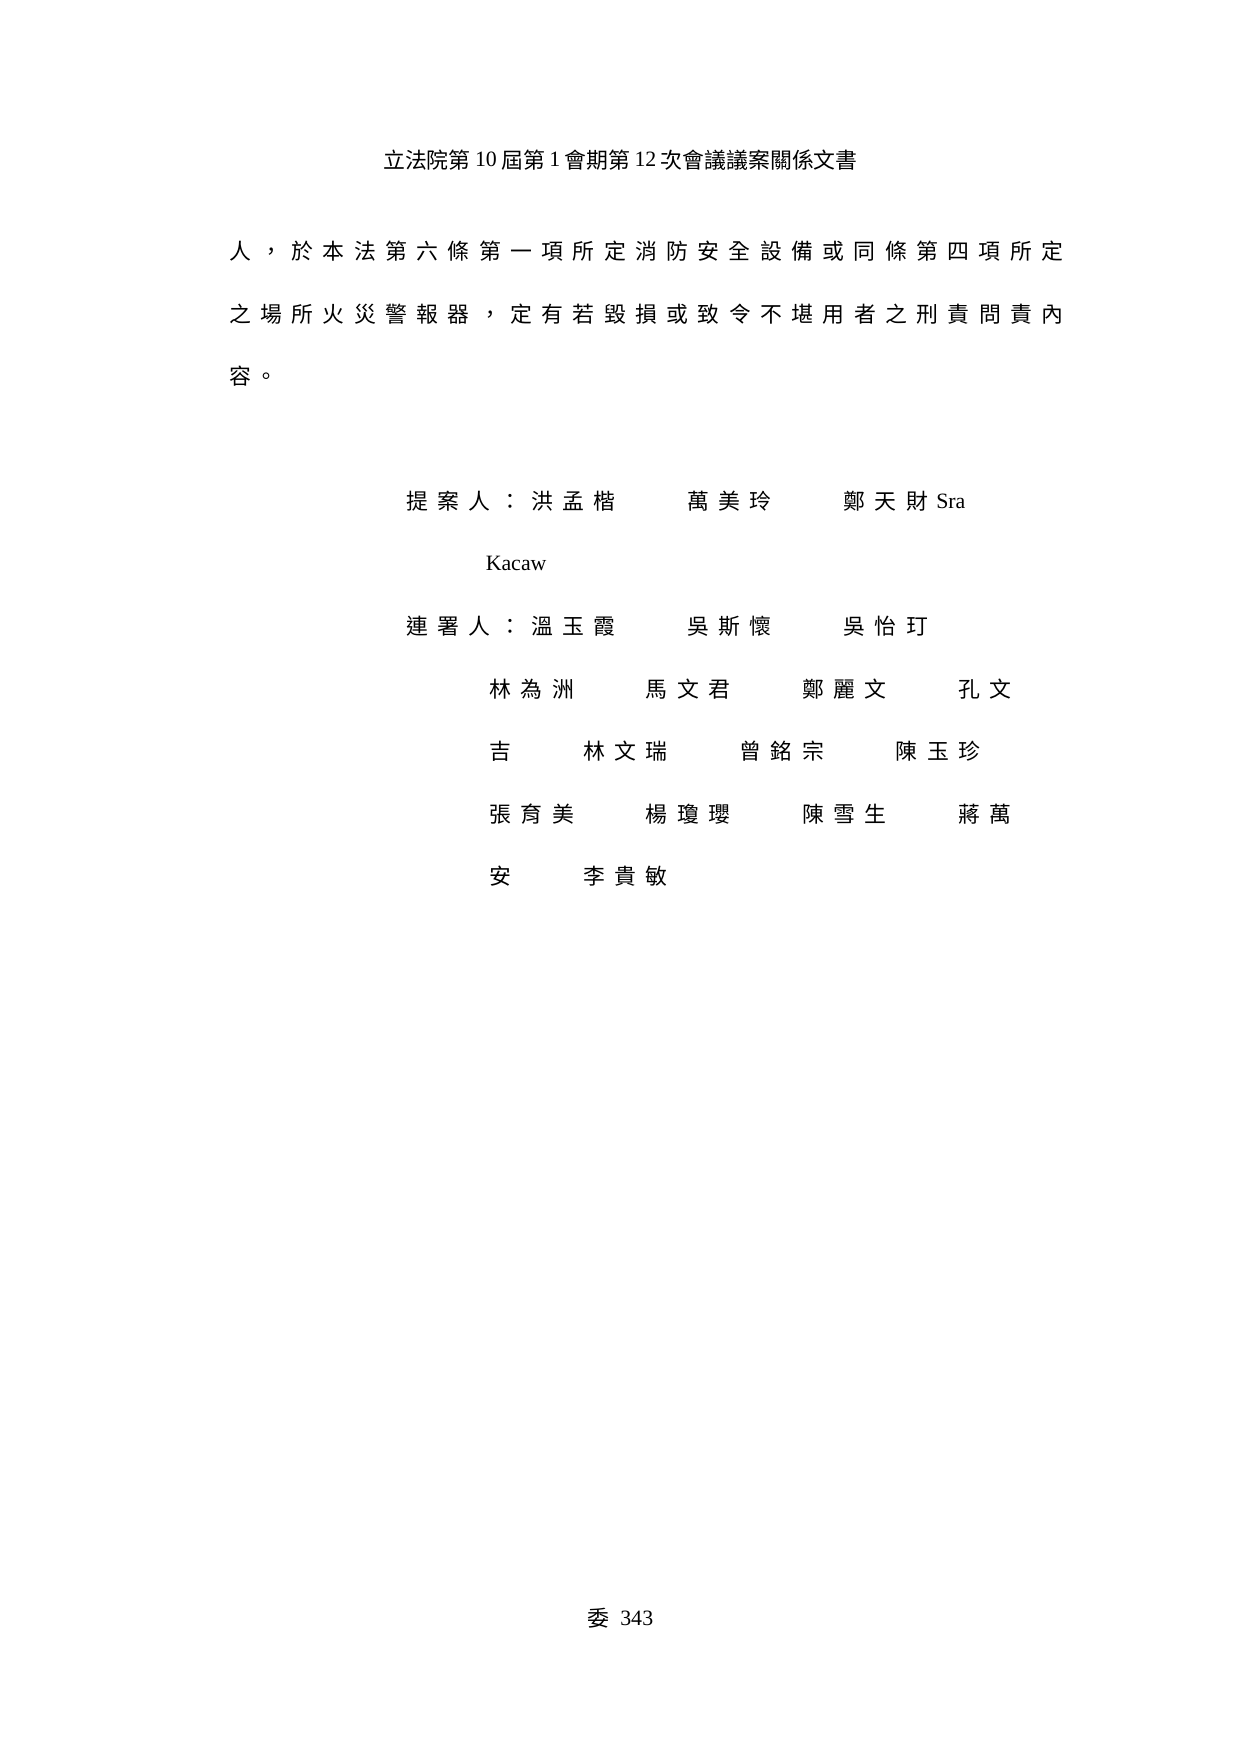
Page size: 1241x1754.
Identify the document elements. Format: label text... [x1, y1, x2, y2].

text 提案人：洪孟楷 萬美玲 鄭天財Sra Kacaw [393, 469, 1023, 594]
text 連署人：溫玉霞 吳斯懷 吳怡玎 林為洲 馬文君 鄭麗文 孔文吉 林文瑞 曾銘宗 陳玉珍 張育美 楊瓊瓔 陳雪生 蔣萬安 李貴敏 [393, 594, 1023, 906]
text 人，於本法第六條第一項所定消防安全設備或同條第四項所定之場所火災警報器，定有若毀損或致令不堪用者之刑責問責內容。 [173, 219, 1089, 406]
